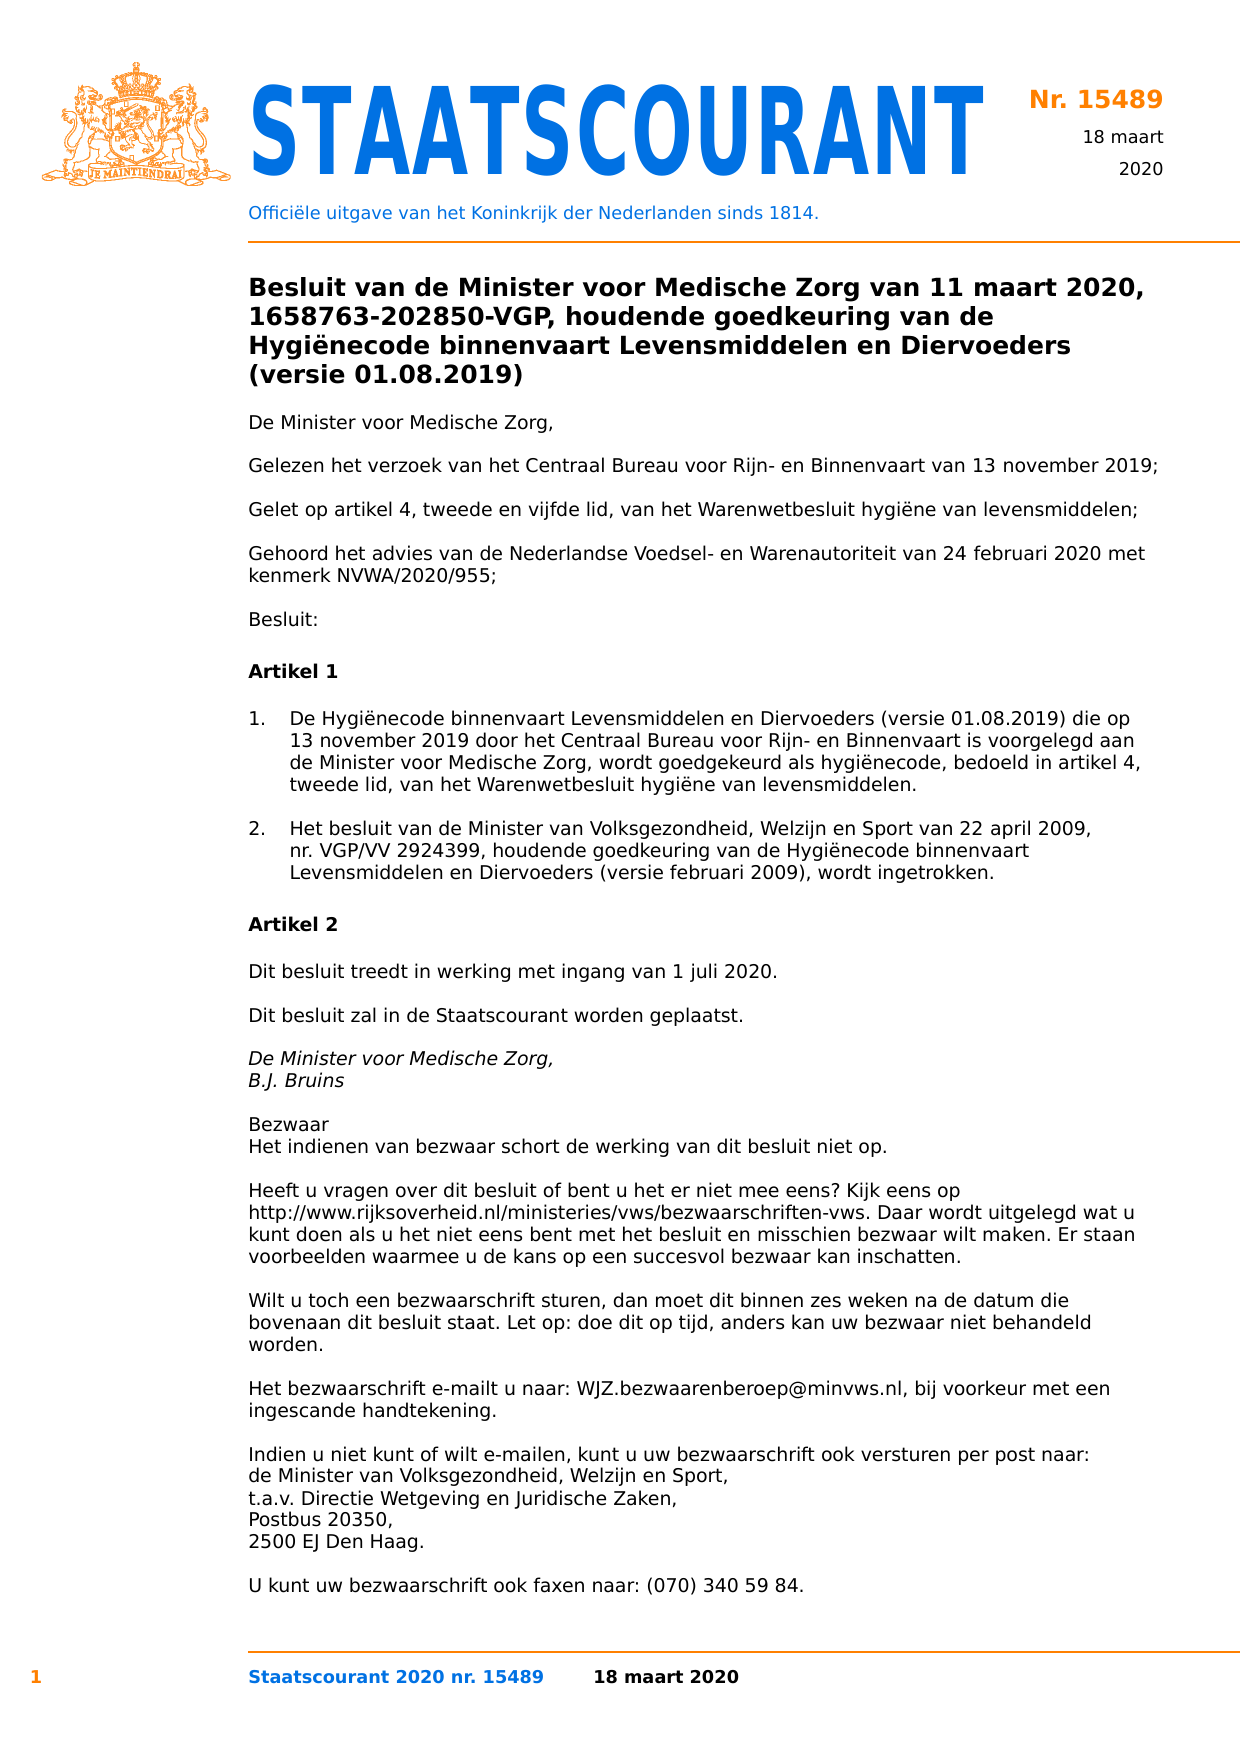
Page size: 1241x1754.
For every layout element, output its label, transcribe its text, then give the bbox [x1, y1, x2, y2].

text Dit besluit zal in de Staatscourant worden geplaatst. [248, 1004, 1163, 1026]
subtitle Artikel 1 [248, 661, 1163, 683]
table_header STAATSCOURANT [248, 62, 998, 203]
text Postbus 20350, [248, 1509, 1163, 1531]
text 2. Het besluit van de Minister van Volksgezondheid, Welzijn en Sport van 22 april 2009, nr. VGP/VV 2924399, houdende goedkeuring van de Hygiënecode binnenvaart Levensmiddelen en Diervoeders (versie februari 2009), wordt ingetrokken. [248, 818, 1163, 884]
text Indien u niet kunt of wilt e-mailen, kunt u uw bezwaarschrift ook versturen per post naar: [248, 1443, 1163, 1465]
text 2500 EJ Den Haag. [248, 1531, 1163, 1553]
text Dit besluit treedt in werking met ingang van 1 juli 2020. [248, 961, 1163, 983]
text Besluit: [248, 609, 1163, 631]
text U kunt uw bezwaarschrift ook faxen naar: (070) 340 59 84. [248, 1575, 1163, 1597]
text Gelezen het verzoek van het Centraal Bureau voor Rijn- en Binnenvaart van 13 november 2019; [248, 455, 1163, 477]
text 1. De Hygiënecode binnenvaart Levensmiddelen en Diervoeders (versie 01.08.2019) die op 13 november 2019 door het Centraal Bureau voor Rijn- en Binnenvaart is voorgelegd aan de Minister voor Medische Zorg, wordt goedgekeurd als hygiënecode, bedoeld in artikel 4, tweede lid, van het Warenwetbesluit hygiëne van levensmiddelen. [248, 708, 1163, 796]
text Heeft u vragen over dit besluit of bent u het er niet mee eens? Kijk eens op http://www.rijksoverheid.nl/ministeries/vws/bezwaarschriften-vws. Daar wordt uitgelegd wat u kunt doen als u het niet eens bent met het besluit en misschien bezwaar wilt maken. Er staan voorbeelden waarmee u de kans op een succesvol bezwaar kan inschatten. [248, 1180, 1163, 1268]
subtitle Artikel 2 [248, 914, 1163, 936]
text Gelet op artikel 4, tweede en vijfde lid, van het Warenwetbesluit hygiëne van levensmiddelen; [248, 499, 1163, 521]
text De Minister voor Medische Zorg, [248, 412, 1163, 433]
text de Minister van Volksgezondheid, Welzijn en Sport, [248, 1465, 1163, 1487]
table_cell 2020 [998, 153, 1240, 203]
subtitle Besluit van de Minister voor Medische Zorg van 11 maart 2020, 1658763-202850-VGP, houdende goedkeuring van de Hygiënecode binnenvaart Levensmiddelen en Diervoeders (versie 01.08.2019) [248, 273, 1163, 390]
text Wilt u toch een bezwaarschrift sturen, dan moet dit binnen zes weken na de datum die bovenaan dit besluit staat. Let op: doe dit op tijd, anders kan uw bezwaar niet behandeld worden. [248, 1290, 1163, 1356]
picture [41, 62, 231, 186]
text Bezwaar [248, 1114, 1163, 1136]
text t.a.v. Directie Wetgeving en Juridische Zaken, [248, 1487, 1163, 1509]
text Gehoord het advies van de Nederlandse Voedsel- en Warenautoriteit van 24 februari 2020 met kenmerk NVWA/2020/955; [248, 543, 1163, 587]
text Het indienen van bezwaar schort de werking van dit besluit niet op. [248, 1136, 1163, 1158]
text Het bezwaarschrift e-mailt u naar: WJZ.bezwaarenberoep@minvws.nl, bij voorkeur met een ingescande handtekening. [248, 1378, 1163, 1422]
table_header Nr. 15489 [998, 62, 1240, 121]
table_header [25, 62, 248, 241]
table_cell Officiële uitgave van het Koninkrijk der Nederlanden sinds 1814. [248, 203, 1240, 241]
table_cell 18 maart [998, 121, 1240, 153]
text De Minister voor Medische Zorg, B.J. Bruins [248, 1048, 1163, 1092]
